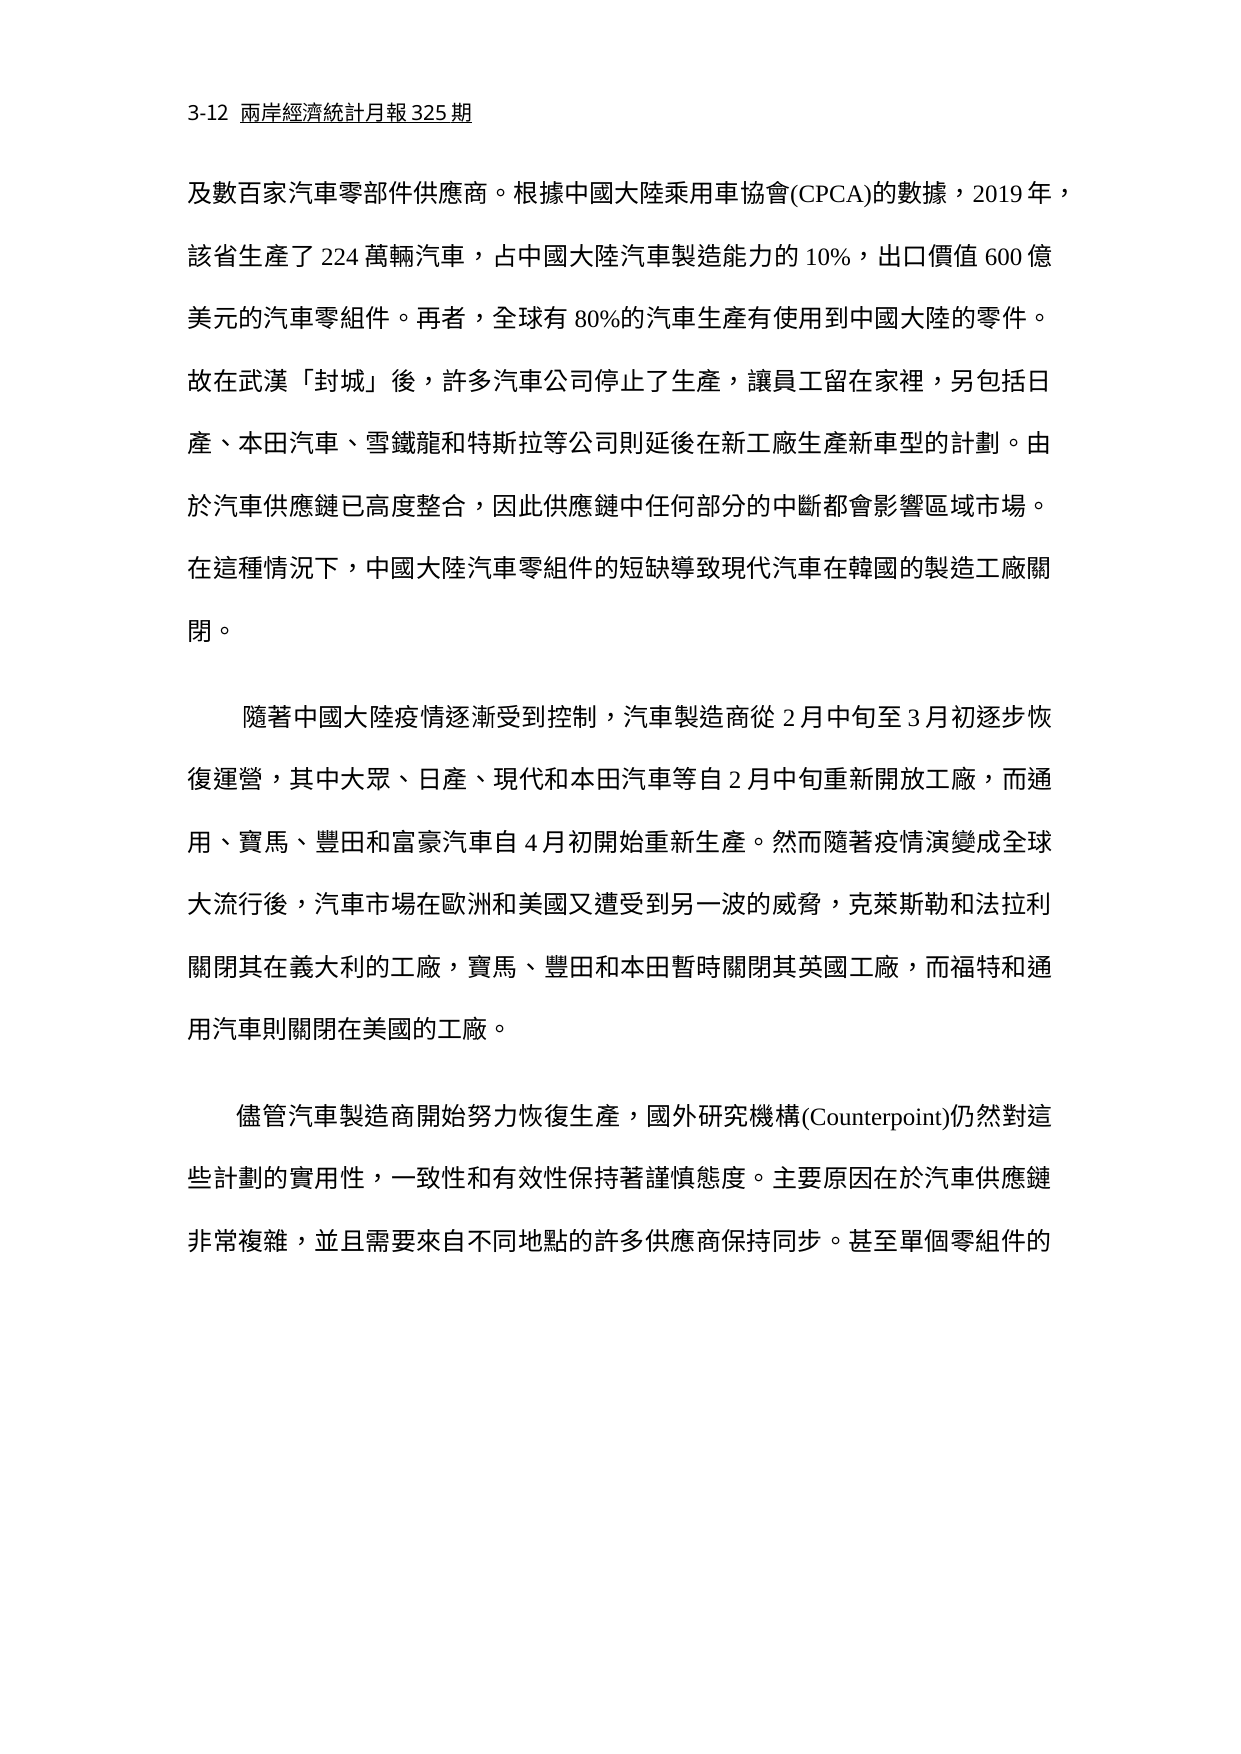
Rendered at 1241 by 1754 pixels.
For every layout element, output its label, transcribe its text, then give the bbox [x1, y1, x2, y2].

text 就此次疫情對汽車行業的影響來看，由於中國大陸是世界上最大的汽車市場，而武漢是疫情的中心，是中國大陸主要的汽車工業中心之一。這個「汽車之城」擁有七家國內外主要汽車製造商，包括本田、日產、寶獅雪鐵龍集團以及數百家汽車零部件供應商。根據中國大陸乘用車協會(CPCA)的數據，2019年，該省生產了224萬輛汽車，占中國大陸汽車製造能力的10%，出口價值600億美元的汽車零組件。再者，全球有80%的汽車生產有使用到中國大陸的零件。故在武漢「封城」後，許多汽車公司停止了生產，讓員工留在家裡，另包括日產、本田汽車、雪鐵龍和特斯拉等公司則延後在新工廠生產新車型的計劃。由於汽車供應鏈已高度整合，因此供應鏈中任何部分的中斷都會影響區域市場。在這種情況下，中國大陸汽車零組件的短缺導致現代汽車在韓國的製造工廠關閉。 [187, 150, 1053, 650]
text 儘管汽車製造商開始努力恢復生產，國外研究機構(Counterpoint)仍然對這些計劃的實用性，一致性和有效性保持著謹慎態度。主要原因在於汽車供應鏈非常複雜，並且需要來自不同地點的許多供應商保持同步。甚至單個零組件的 [187, 1073, 1053, 1260]
text 隨著中國大陸疫情逐漸受到控制，汽車製造商從2月中旬至3月初逐步恢復運營，其中大眾、日產、現代和本田汽車等自2月中旬重新開放工廠，而通用、寶馬、豐田和富豪汽車自4月初開始重新生產。然而隨著疫情演變成全球大流行後，汽車市場在歐洲和美國又遭受到另一波的威脅，克萊斯勒和法拉利關閉其在義大利的工廠，寶馬、豐田和本田暫時關閉其英國工廠，而福特和通用汽車則關閉在美國的工廠。 [187, 674, 1053, 1049]
